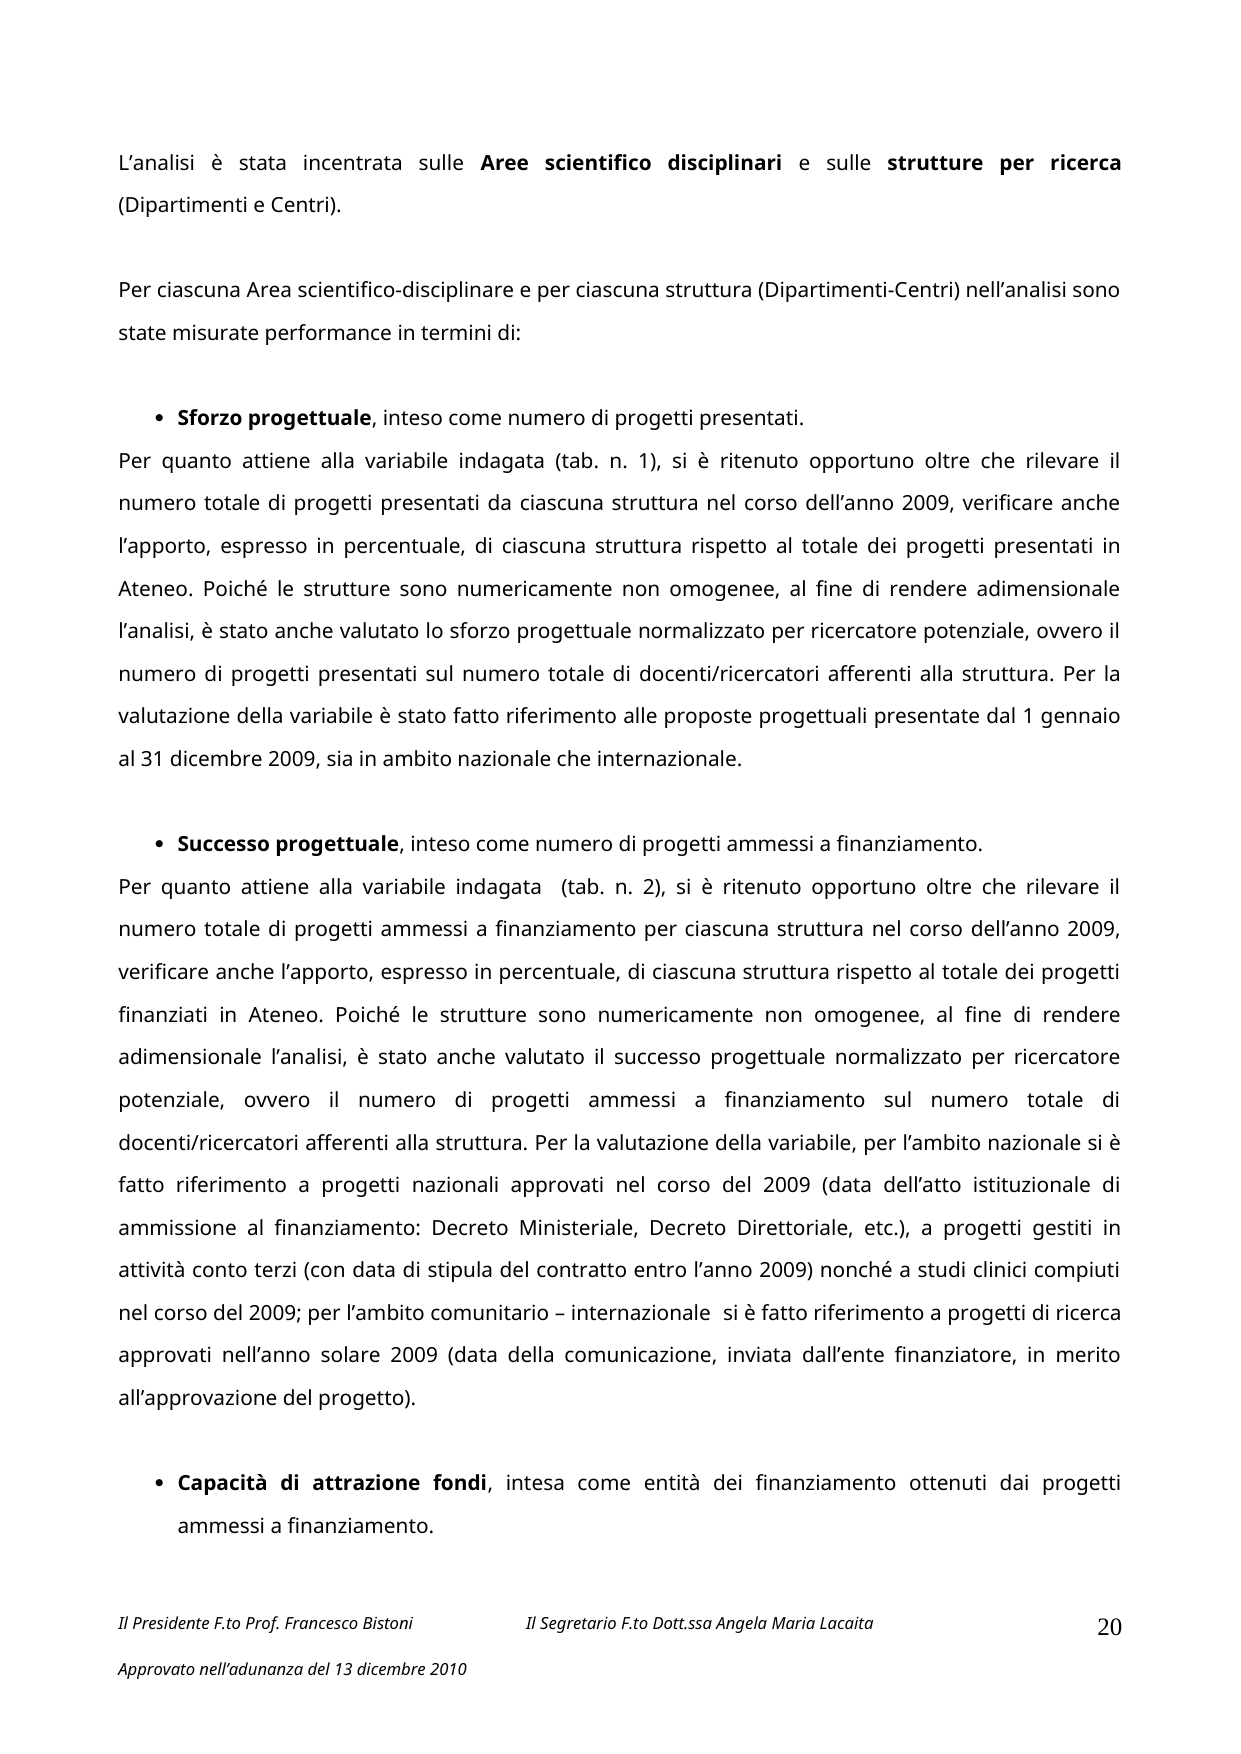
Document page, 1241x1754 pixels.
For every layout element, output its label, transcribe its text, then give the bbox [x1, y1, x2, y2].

list Capacità di attrazione fondi, intesa come entità dei finanziamento ottenuti dai progetti ammessi a finanziamento. [156, 1468, 1122, 1539]
text Per ciascuna Area scientifico-disciplinare e per ciascuna struttura (Dipartimenti-Centri) nell’analisi sono state misurate performance in termini di: [118, 276, 1122, 347]
text Per quanto attiene alla variabile indagata (tab. n. 2), si è ritenuto opportuno oltre che rilevare il numero totale di progetti ammessi a finanziamento per ciascuna struttura nel corso dell’anno 2009, verificare anche l’apporto, espresso in percentuale, di ciascuna struttura rispetto al totale dei progetti finanziati in Ateneo. Poiché le strutture sono numericamente non omogenee, al fine di rendere adimensionale l’analisi, è stato anche valutato il successo progettuale normalizzato per ricercatore potenziale, ovvero il numero di progetti ammessi a finanziamento sul numero totale di docenti/ricercatori afferenti alla struttura. Per la valutazione della variabile, per l’ambito nazionale si è fatto riferimento a progetti nazionali approvati nel corso del 2009 (data dell’atto istituzionale di ammissione al finanziamento: Decreto Ministeriale, Decreto Direttoriale, etc.), a progetti gestiti in attività conto terzi (con data di stipula del contratto entro l’anno 2009) nonché a studi clinici compiuti nel corso del 2009; per l’ambito comunitario – internazionale si è fatto riferimento a progetti di ricerca approvati nell’anno solare 2009 (data della comunicazione, inviata dall’ente finanziatore, in merito all’approvazione del progetto). [118, 872, 1122, 1412]
text Per quanto attiene alla variabile indagata (tab. n. 1), si è ritenuto opportuno oltre che rilevare il numero totale di progetti presentati da ciascuna struttura nel corso dell’anno 2009, verificare anche l’apporto, espresso in percentuale, di ciascuna struttura rispetto al totale dei progetti presentati in Ateneo. Poiché le strutture sono numericamente non omogenee, al fine di rendere adimensionale l’analisi, è stato anche valutato lo sforzo progettuale normalizzato per ricercatore potenziale, ovvero il numero di progetti presentati sul numero totale di docenti/ricercatori afferenti alla struttura. Per la valutazione della variabile è stato fatto riferimento alle proposte progettuali presentate dal 1 gennaio al 31 dicembre 2009, sia in ambito nazionale che internazionale. [118, 446, 1122, 773]
list Successo progettuale, inteso come numero di progetti ammessi a finanziamento. [156, 829, 1122, 858]
list Sforzo progettuale, inteso come numero di progetti presentati. [156, 403, 1122, 432]
text L’analisi è stata incentrata sulle Aree scientifico disciplinari e sulle strutture per ricerca (Dipartimenti e Centri). [118, 148, 1122, 219]
